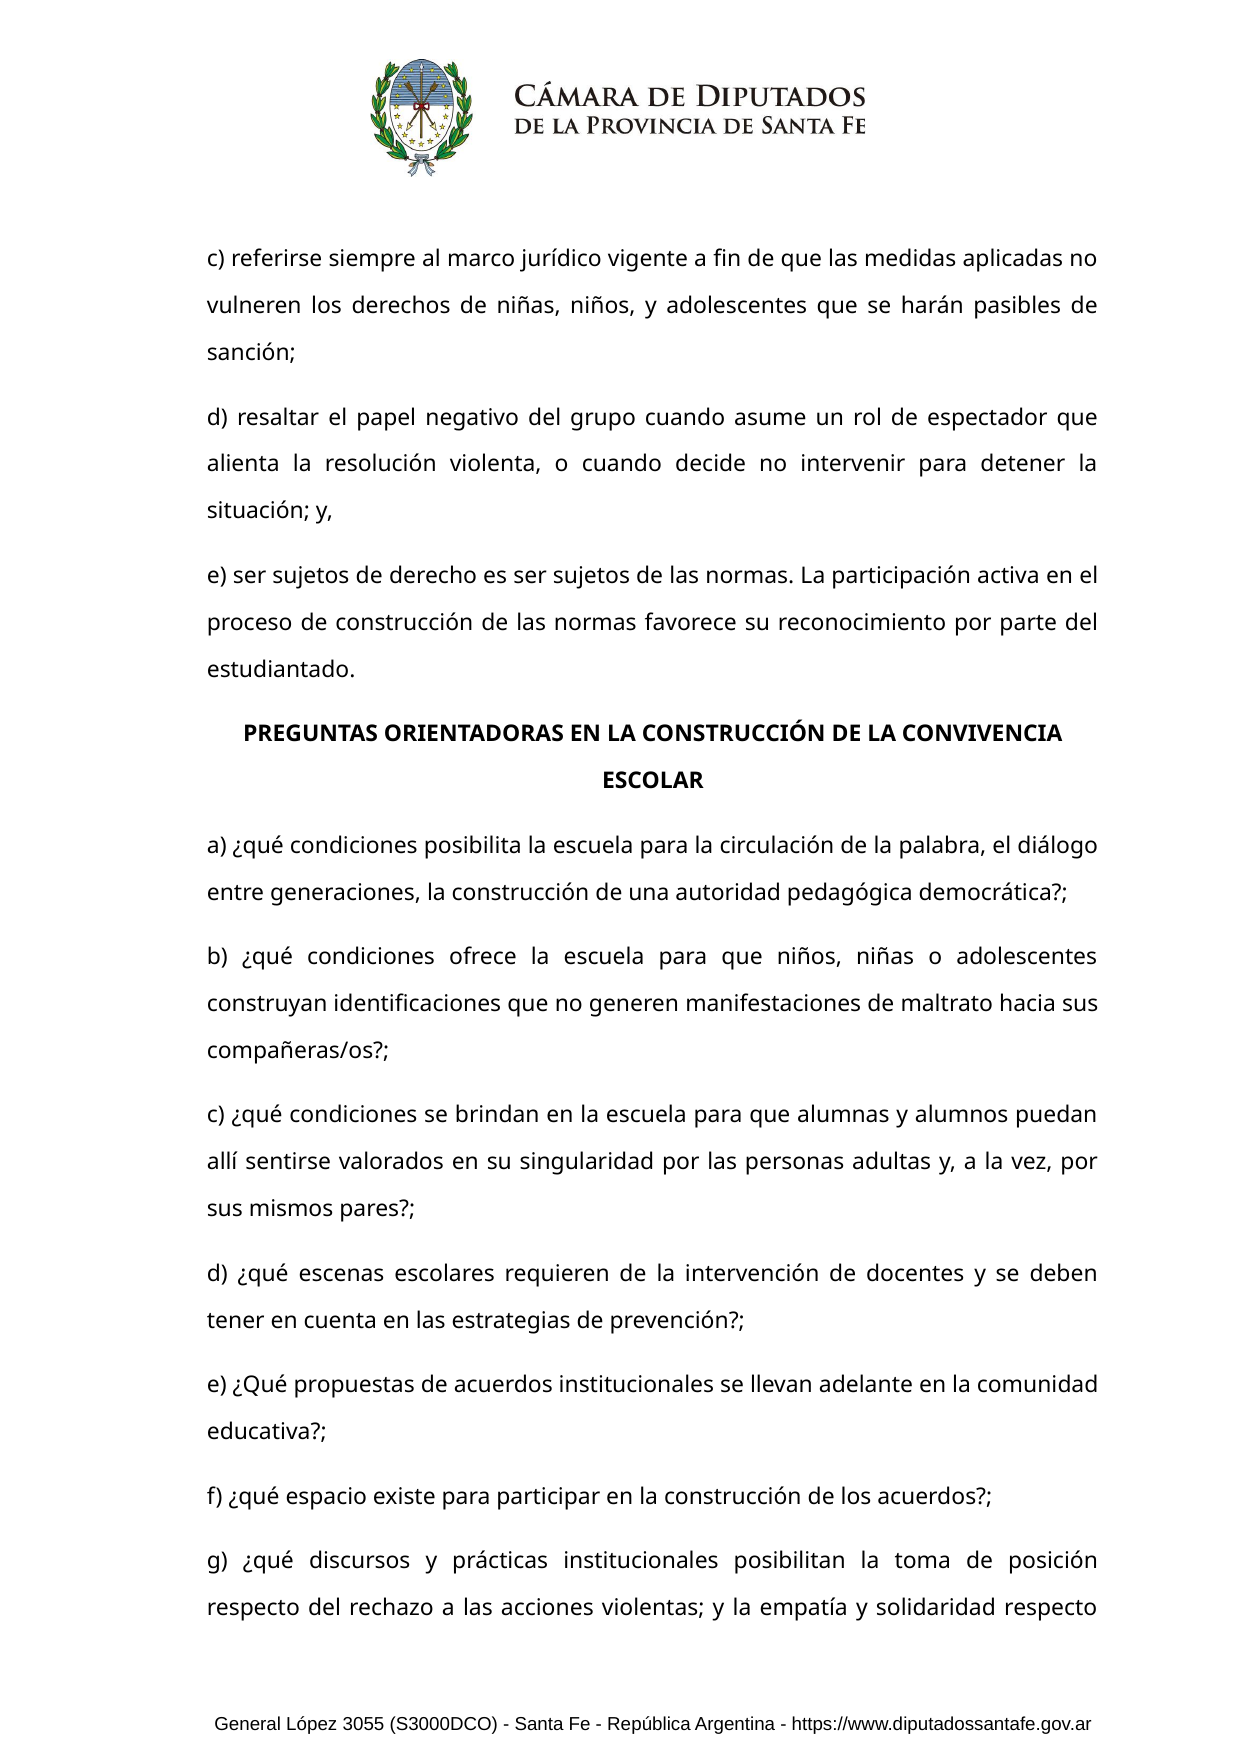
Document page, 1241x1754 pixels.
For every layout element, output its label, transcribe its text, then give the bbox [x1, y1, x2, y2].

text b) ¿qué condiciones ofrece la escuela para que niños, niñas o adolescentes construyan identificaciones que no generen manifestaciones de maltrato hacia sus compañeras/os?; [207, 940, 1099, 1065]
text e) ¿Qué propuestas de acuerdos institucionales se llevan adelante en la comunidad educativa?; [207, 1368, 1099, 1446]
text a) ¿qué condiciones posibilita la escuela para la circulación de la palabra, el diálogo entre generaciones, la construcción de una autoridad pedagógica democrática?; [207, 829, 1099, 907]
text d) ¿qué escenas escolares requieren de la intervención de docentes y se deben tener en cuenta en las estrategias de prevención?; [207, 1257, 1099, 1335]
picture [370, 59, 866, 181]
text c) ¿qué condiciones se brindan en la escuela para que alumnas y alumnos puedan allí sentirse valorados en su singularidad por las personas adultas y, a la vez, por sus mismos pares?; [207, 1098, 1099, 1223]
text e) ser sujetos de derecho es ser sujetos de las normas. La participación activa en el proceso de construcción de las normas favorece su reconocimiento por parte del estudiantado. [207, 559, 1099, 684]
text f) ¿qué espacio existe para participar en la construcción de los acuerdos?; [207, 1480, 1099, 1511]
text d) resaltar el papel negativo del grupo cuando asume un rol de espectador que alienta la resolución violenta, o cuando decide no intervenir para detener la situación; y, [207, 401, 1099, 526]
text c) referirse siempre al marco jurídico vigente a fin de que las medidas aplicadas no vulneren los derechos de niñas, niños, y adolescentes que se harán pasibles de sanción; [207, 242, 1099, 367]
text g) ¿qué discursos y prácticas institucionales posibilitan la toma de posición respecto del rechazo a las acciones violentas; y la empatía y solidaridad respecto [207, 1544, 1099, 1622]
text PREGUNTAS ORIENTADORAS EN LA CONSTRUCCIÓN DE LA CONVIVENCIA ESCOLAR [207, 717, 1099, 795]
